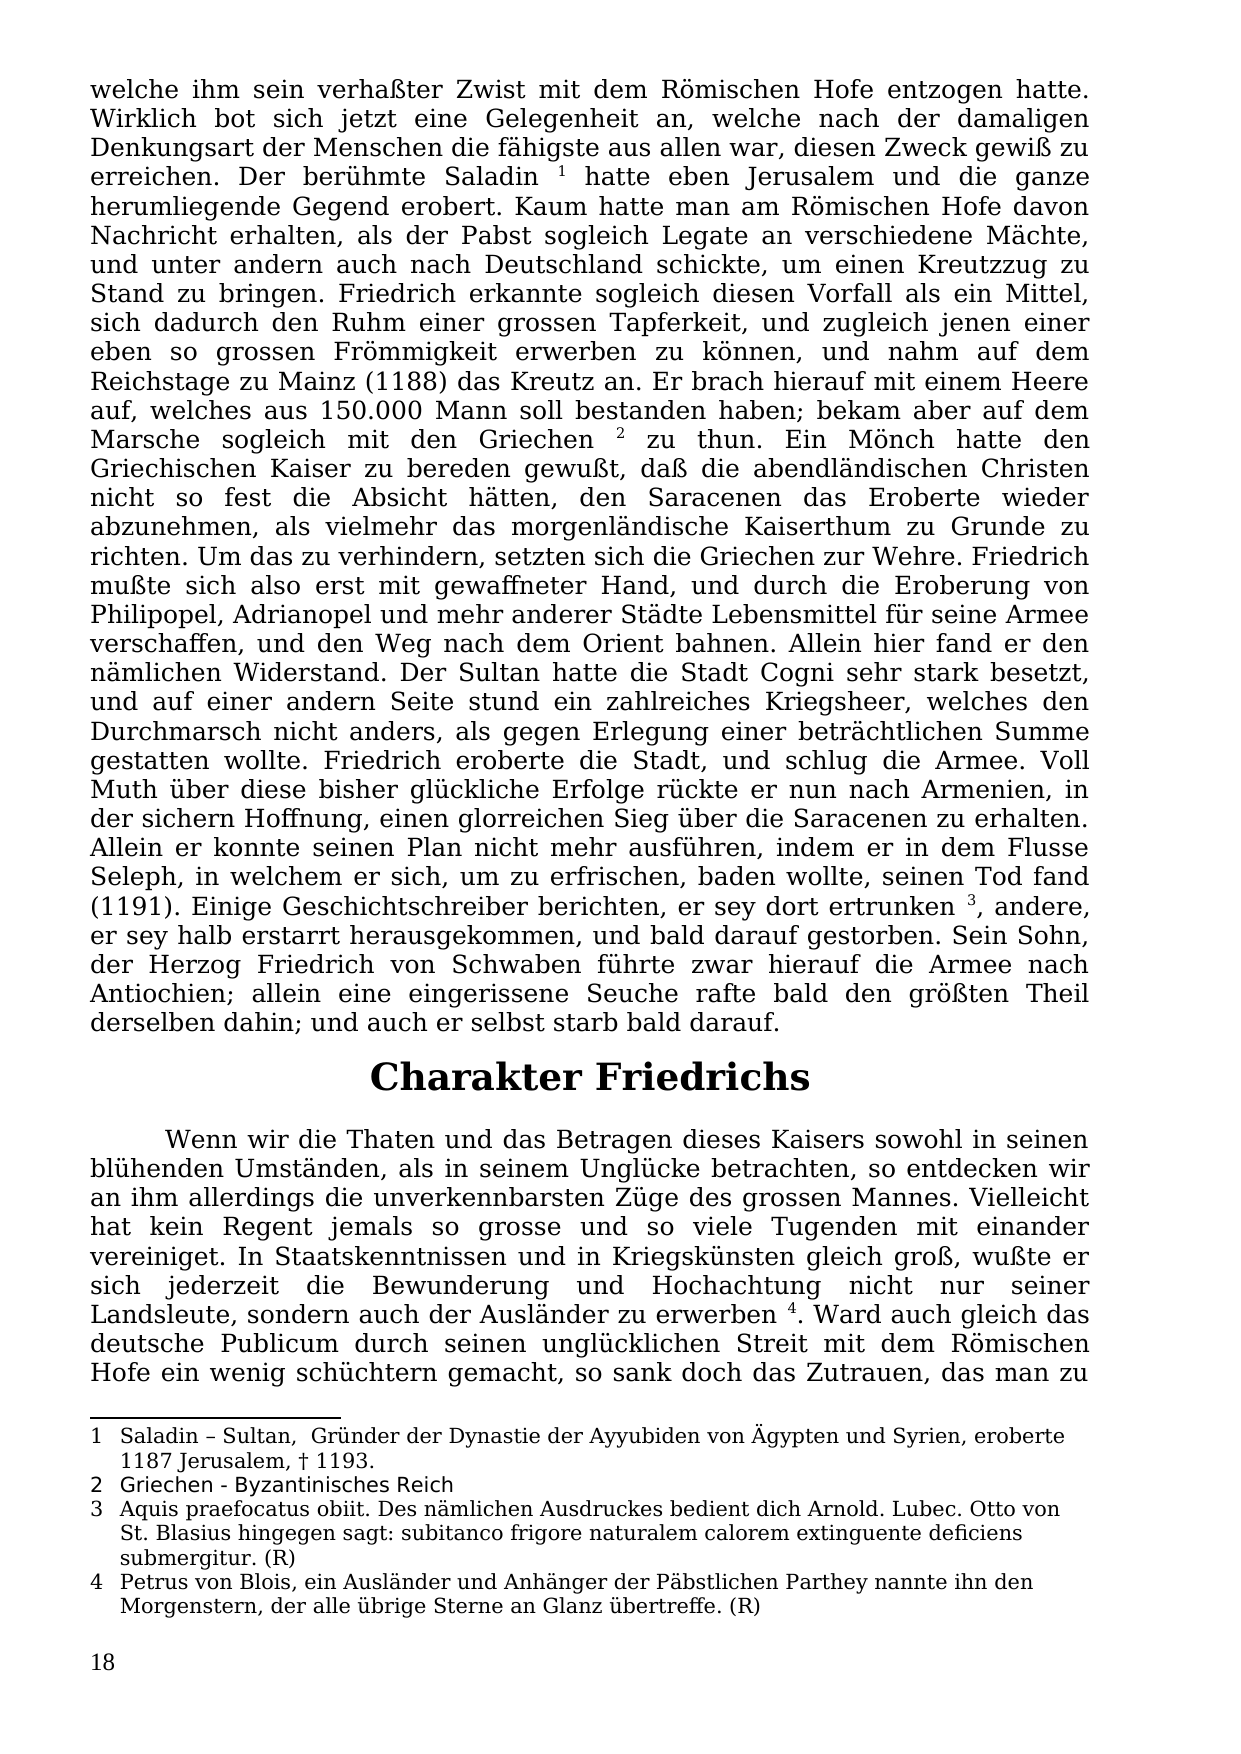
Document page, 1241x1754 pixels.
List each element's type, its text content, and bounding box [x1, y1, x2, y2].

text Wenn wir die Thaten und das Betragen dieses Kaisers sowohl in seinen blühenden Umständen, als in seinem Unglücke betrachten, so entdecken wir an ihm allerdings die unverkennbarsten Züge des grossen Mannes. Vielleicht hat kein Regent jemals so grosse und so viele Tugenden mit einander vereiniget. In Staatskenntnissen und in Kriegskünsten gleich groß, wußte er sich jederzeit die Bewunderung und Hochachtung nicht nur seiner Landsleute, sondern auch der Ausländer zu erwerben . Ward auch gleich das deutsche Publicum durch seinen unglücklichen Streit mit dem Römischen Hofe ein wenig schüchtern gemacht, so sank doch das Zutrauen, das man zu [90, 1099, 1091, 1387]
text Petrus von Blois, ein Ausländer und Anhänger der Päbstlichen Parthey nannte ihn den Morgenstern, der alle übrige Sterne an Glanz übertreffe. (R) [90, 1570, 1091, 1618]
text Charakter Friedrichs [90, 1037, 1091, 1099]
text Saladin – Sultan, Gründer der Dynastie der Ayyubiden von Ägypten und Syrien, eroberte 1187 Jerusalem, † 1193. [90, 1424, 1091, 1473]
text Aquis praefocatus obiit. Des nämlichen Ausdruckes bedient dich Arnold. Lubec. Otto von St. Blasius hingegen sagt: subitanco frigore naturalem calorem extinguente deficiens submergitur. (R) [90, 1497, 1091, 1570]
text Griechen - Byzantinisches Reich [90, 1473, 1091, 1497]
text welche ihm sein verhaßter Zwist mit dem Römischen Hofe entzogen hatte. Wirklich bot sich jetzt eine Gelegenheit an, welche nach der damaligen Denkungsart der Menschen die fähigste aus allen war, diesen Zweck gewiß zu erreichen. Der berühmte Saladin hatte eben Jerusalem und die ganze herumliegende Gegend erobert. Kaum hatte man am Römischen Hofe davon Nachricht erhalten, als der Pabst sogleich Legate an verschiedene Mächte, und unter andern auch nach Deutschland schickte, um einen Kreutzzug zu Stand zu bringen. Friedrich erkannte sogleich diesen Vorfall als ein Mittel, sich dadurch den Ruhm einer grossen Tapferkeit, und zugleich jenen einer eben so grossen Frömmigkeit erwerben zu können, und nahm auf dem Reichstage zu Mainz (1188) das Kreutz an. Er brach hierauf mit einem Heere auf, welches aus 150.000 Mann soll bestanden haben; bekam aber auf dem Marsche sogleich mit den Griechen zu thun. Ein Mönch hatte den Griechischen Kaiser zu bereden gewußt, daß die abendländischen Christen nicht so fest die Absicht hätten, den Saracenen das Eroberte wieder abzunehmen, als vielmehr das morgenländische Kaiserthum zu Grunde zu richten. Um das zu verhindern, setzten sich die Griechen zur Wehre. Friedrich mußte sich also erst mit gewaffneter Hand, und durch die Eroberung von Philipopel, Adrianopel und mehr anderer Städte Lebensmittel für seine Armee verschaffen, und den Weg nach dem Orient bahnen. Allein hier fand er den nämlichen Widerstand. Der Sultan hatte die Stadt Cogni sehr stark besetzt, und auf einer andern Seite stund ein zahlreiches Kriegsheer, welches den Durchmarsch nicht anders, als gegen Erlegung einer beträchtlichen Summe gestatten wollte. Friedrich eroberte die Stadt, und schlug die Armee. Voll Muth über diese bisher glückliche Erfolge rückte er nun nach Armenien, in der sichern Hoffnung, einen glorreichen Sieg über die Saracenen zu erhalten. Allein er konnte seinen Plan nicht mehr ausführen, indem er in dem Flusse Seleph, in welchem er sich, um zu erfrischen, baden wollte, seinen Tod fand (1191). Einige Geschichtschreiber berichten, er sey dort ertrunken , andere, er sey halb erstarrt herausgekommen, und bald darauf gestorben. Sein Sohn, der Herzog Friedrich von Schwaben führte zwar hierauf die Armee nach Antiochien; allein eine eingerissene Seuche rafte bald den größten Theil derselben dahin; und auch er selbst starb bald darauf. [90, 75, 1091, 1037]
